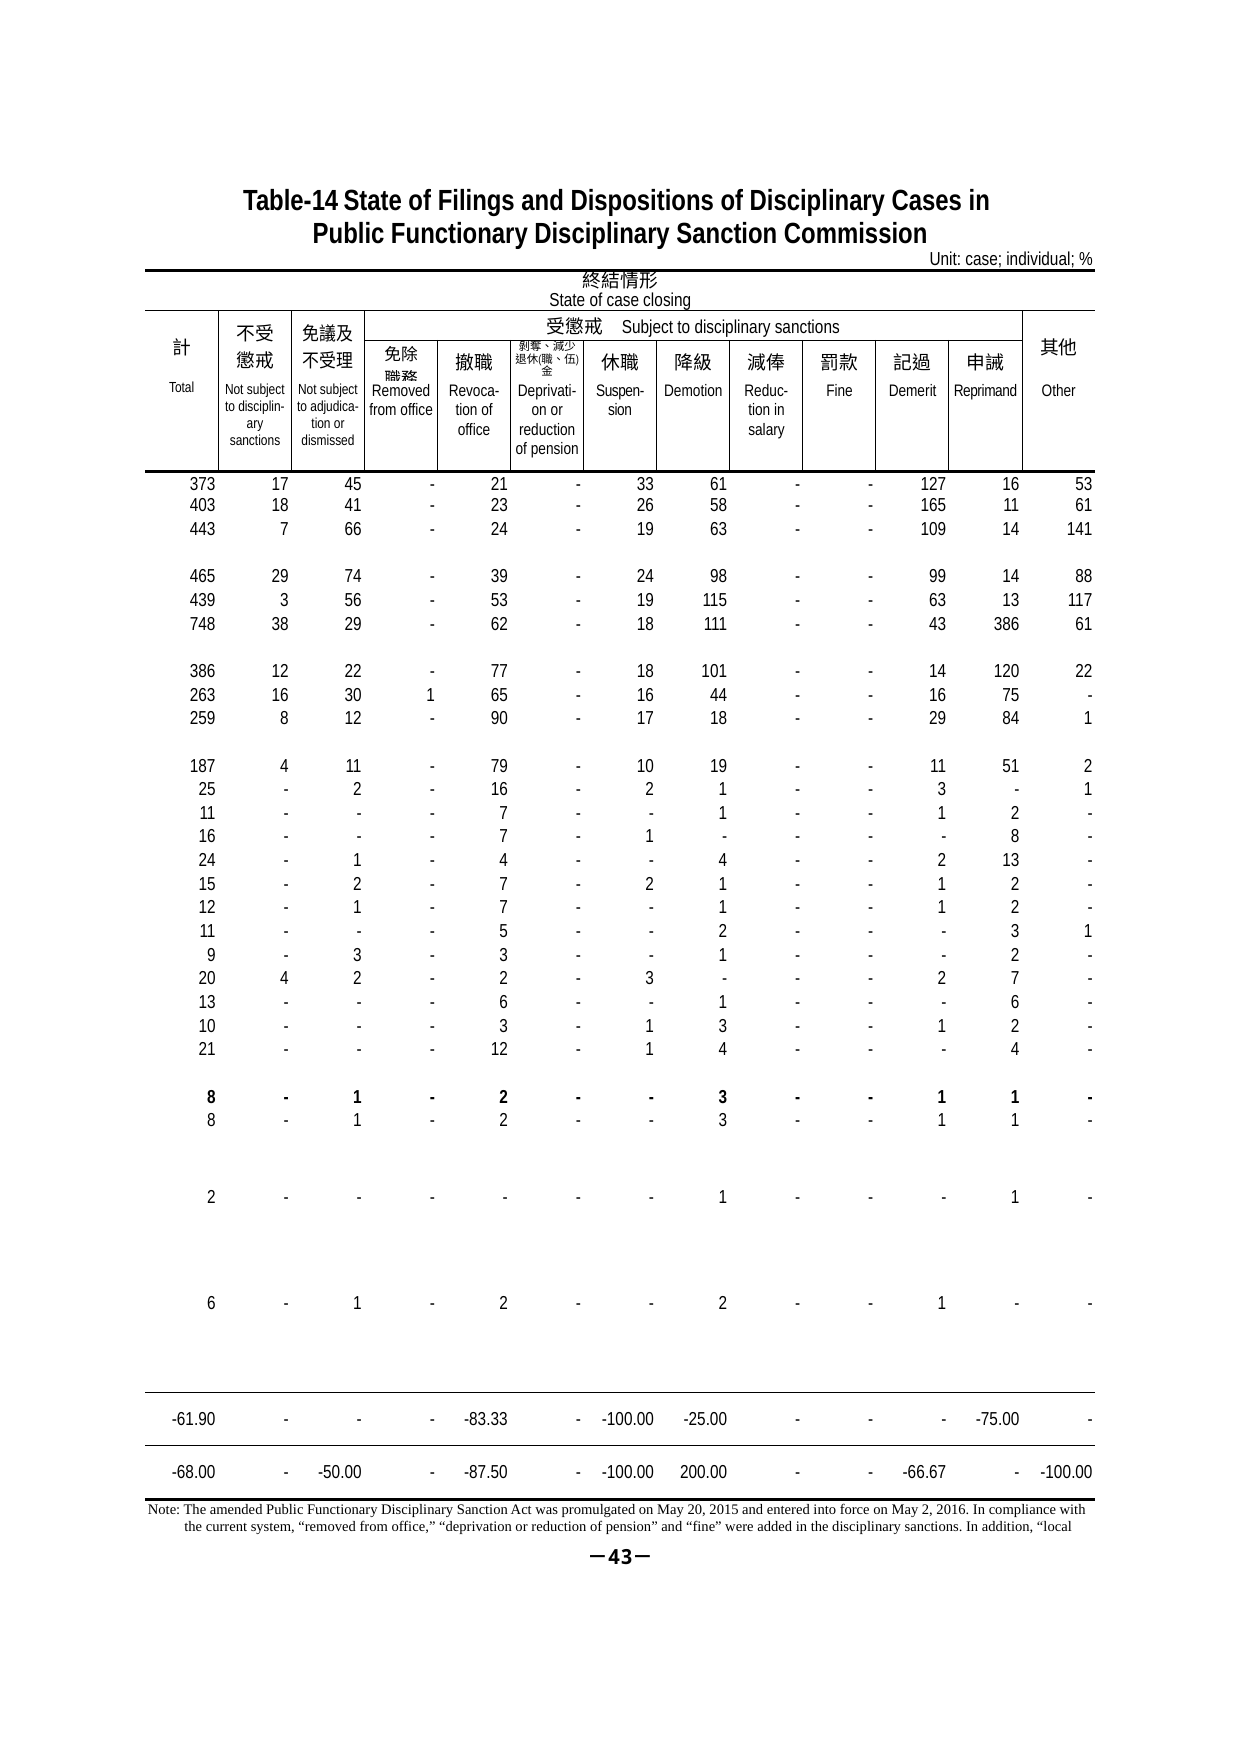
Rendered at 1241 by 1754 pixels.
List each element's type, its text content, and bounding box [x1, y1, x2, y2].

table_cell [949, 1061, 1022, 1084]
table_cell [803, 730, 876, 753]
table_cell 63 [657, 517, 730, 541]
table_cell 1 [876, 801, 949, 824]
table_cell 24 [584, 564, 657, 588]
table_cell 撤職 [438, 341, 510, 381]
table_cell - [876, 1179, 949, 1214]
table_cell - [364, 612, 437, 635]
table_cell [730, 730, 803, 753]
table_cell Demotion [657, 381, 729, 470]
table_cell - [876, 1393, 949, 1445]
table_cell [145, 730, 218, 753]
table_cell 200.00 [657, 1446, 730, 1498]
table_cell 29 [291, 612, 364, 635]
table_cell - [510, 895, 583, 919]
table_cell 18 [218, 493, 291, 517]
table_cell 1 [876, 895, 949, 919]
table_cell 5 [438, 919, 510, 943]
table_cell 4 [657, 1037, 730, 1061]
table_cell - [438, 1179, 510, 1214]
table_cell - [730, 990, 803, 1013]
table_cell - [291, 801, 364, 824]
table_cell [949, 730, 1022, 753]
table_cell 1 [1022, 777, 1095, 801]
table_cell 30 [291, 683, 364, 706]
table_cell - [510, 1108, 583, 1132]
table_cell [364, 730, 437, 753]
table_cell 8 [218, 706, 291, 730]
table_cell - [803, 777, 876, 801]
table_cell 29 [218, 564, 291, 588]
table_cell 386 [145, 659, 218, 682]
table_cell 13 [145, 990, 218, 1013]
table_cell [145, 1061, 218, 1084]
table_cell 77 [438, 659, 510, 682]
table_cell 22 [1022, 659, 1095, 682]
table_cell 1 [657, 801, 730, 824]
table_cell 17 [218, 473, 291, 493]
table_cell 79 [438, 754, 510, 777]
table_cell - [803, 848, 876, 872]
table_cell 10 [145, 1014, 218, 1037]
table_cell - [364, 872, 437, 895]
table_cell - [510, 588, 583, 612]
table_cell 1 [1022, 706, 1095, 730]
table_cell [291, 1132, 364, 1155]
table_cell - [510, 659, 583, 682]
table_cell [1022, 1061, 1095, 1084]
table_cell - [584, 1179, 657, 1214]
table_cell - [364, 1108, 437, 1132]
table_cell - [803, 683, 876, 706]
table_cell 2 [291, 966, 364, 990]
table_cell - [218, 1179, 291, 1214]
table_cell 19 [584, 588, 657, 612]
table_cell [364, 1061, 437, 1084]
table_cell - [803, 1446, 876, 1498]
table_cell - [803, 824, 876, 848]
table_cell 1 [657, 777, 730, 801]
table_cell 16 [145, 824, 218, 848]
table_cell 申誡 [949, 341, 1022, 381]
table_cell - [803, 1215, 876, 1392]
table_cell 減俸 [730, 341, 802, 381]
table_cell 18 [584, 659, 657, 682]
table_cell 23 [438, 493, 510, 517]
table_cell 2 [949, 801, 1022, 824]
table_cell - [510, 990, 583, 1013]
table_cell 11 [145, 919, 218, 943]
table_cell - [803, 473, 876, 493]
table_cell 1 [876, 1085, 949, 1108]
table_cell [438, 1132, 510, 1155]
table_cell - [291, 990, 364, 1013]
table_cell - [1022, 990, 1095, 1013]
table_cell - [1022, 1108, 1095, 1132]
table_cell - [1022, 943, 1095, 966]
table_cell [510, 1132, 583, 1155]
table_cell - [291, 1014, 364, 1037]
table_cell - [730, 872, 803, 895]
table_cell - [730, 1215, 803, 1392]
table_cell 117 [1022, 588, 1095, 612]
table_cell [730, 541, 803, 564]
table_cell [364, 1132, 437, 1155]
table_cell - [876, 824, 949, 848]
table_cell 1 [876, 1215, 949, 1392]
table_cell [218, 541, 291, 564]
table_cell 7 [438, 801, 510, 824]
table_cell - [1022, 801, 1095, 824]
table_cell - [291, 919, 364, 943]
table_cell - [657, 824, 730, 848]
table_cell - [803, 1108, 876, 1132]
table_cell - [364, 1037, 437, 1061]
table_cell - [364, 1215, 437, 1392]
table_cell - [510, 848, 583, 872]
table_cell 2 [876, 966, 949, 990]
table_cell - [218, 1085, 291, 1108]
table_cell 16 [584, 683, 657, 706]
table_cell 11 [876, 754, 949, 777]
table_cell Total [145, 381, 218, 470]
table_cell [291, 730, 364, 753]
table_cell - [364, 990, 437, 1013]
table_cell 20 [145, 966, 218, 990]
table_cell 165 [876, 493, 949, 517]
table_cell 4 [218, 966, 291, 990]
table_cell - [730, 895, 803, 919]
table_cell - [1022, 895, 1095, 919]
table_cell - [730, 1179, 803, 1214]
table_cell 51 [949, 754, 1022, 777]
table_cell - [510, 943, 583, 966]
table_cell - [949, 1446, 1022, 1498]
table_cell 141 [1022, 517, 1095, 541]
table_cell 免除 職務 [365, 341, 437, 381]
table_cell [584, 1132, 657, 1155]
table_cell 2 [1022, 754, 1095, 777]
table_cell - [803, 588, 876, 612]
table_cell - [803, 1393, 876, 1445]
table_cell - [291, 1179, 364, 1214]
table_cell 99 [876, 564, 949, 588]
table_cell - [510, 966, 583, 990]
table_cell [1022, 1132, 1095, 1155]
table_cell [657, 1155, 730, 1179]
table_cell - [803, 1014, 876, 1037]
table_cell [730, 1061, 803, 1084]
table_cell [876, 541, 949, 564]
table_cell 3 [291, 943, 364, 966]
table_cell 748 [145, 612, 218, 635]
table_cell 1 [291, 848, 364, 872]
table_cell 3 [657, 1085, 730, 1108]
text Public Functionary Disciplinary Sanction Commission [148, 217, 1092, 250]
table_cell 88 [1022, 564, 1095, 588]
table_cell 84 [949, 706, 1022, 730]
table_cell 12 [291, 706, 364, 730]
table_cell 3 [438, 943, 510, 966]
table_cell [949, 1132, 1022, 1155]
table_cell 8 [145, 1085, 218, 1108]
table_cell - [510, 1179, 583, 1214]
table_cell - [218, 1014, 291, 1037]
table_cell - [510, 1393, 583, 1445]
table_cell 3 [584, 966, 657, 990]
table_cell - [291, 824, 364, 848]
table_cell 1 [584, 824, 657, 848]
table_cell 43 [876, 612, 949, 635]
table_cell 1 [657, 872, 730, 895]
table_cell [364, 1155, 437, 1179]
table_cell 98 [657, 564, 730, 588]
table_cell 4 [438, 848, 510, 872]
table_cell 11 [145, 801, 218, 824]
table_cell [657, 541, 730, 564]
table_cell 1 [657, 895, 730, 919]
table_cell - [218, 943, 291, 966]
table_cell - [510, 1085, 583, 1108]
table_cell - [803, 493, 876, 517]
table_cell 1 [949, 1108, 1022, 1132]
table_cell 1 [291, 895, 364, 919]
table_cell [584, 635, 657, 659]
table_cell 1 [657, 990, 730, 1013]
table_cell 15 [145, 872, 218, 895]
table_cell 16 [438, 777, 510, 801]
table_cell [584, 730, 657, 753]
table_cell - [730, 1014, 803, 1037]
table_cell - [803, 659, 876, 682]
table_cell 53 [438, 588, 510, 612]
table_cell 6 [949, 990, 1022, 1013]
table_cell - [218, 1393, 291, 1445]
table_cell [510, 730, 583, 753]
table_cell - [218, 1037, 291, 1061]
table_cell - [584, 1108, 657, 1132]
table_cell Fine [803, 381, 875, 470]
table_cell 3 [949, 919, 1022, 943]
table_cell [584, 541, 657, 564]
table_cell 8 [949, 824, 1022, 848]
table_cell - [364, 659, 437, 682]
table_cell [510, 1155, 583, 1179]
table_cell - [510, 683, 583, 706]
table_cell 2 [291, 777, 364, 801]
table_cell - [510, 872, 583, 895]
table_cell [803, 541, 876, 564]
table_cell [876, 1155, 949, 1179]
table_cell 14 [949, 564, 1022, 588]
table_cell 1 [657, 943, 730, 966]
table_cell - [876, 919, 949, 943]
table_cell - [218, 919, 291, 943]
table_cell - [510, 1215, 583, 1392]
table_cell 39 [438, 564, 510, 588]
table_cell - [803, 1085, 876, 1108]
table_cell - [803, 966, 876, 990]
table_cell - [364, 1085, 437, 1108]
table_cell - [218, 990, 291, 1013]
table_cell [218, 730, 291, 753]
table_cell - [510, 706, 583, 730]
table_cell 18 [657, 706, 730, 730]
table_cell - [876, 943, 949, 966]
table_cell 免議及不受理 [292, 311, 364, 381]
table_cell - [803, 517, 876, 541]
table_cell [949, 541, 1022, 564]
table_cell 465 [145, 564, 218, 588]
table_cell 443 [145, 517, 218, 541]
table_cell 403 [145, 493, 218, 517]
table_cell [730, 1132, 803, 1155]
table_cell 不受 懲戒 [219, 311, 291, 381]
table_cell 386 [949, 612, 1022, 635]
table_cell -100.00 [584, 1393, 657, 1445]
table_cell [876, 635, 949, 659]
table_cell 101 [657, 659, 730, 682]
table_cell [657, 1061, 730, 1084]
table_cell - [510, 777, 583, 801]
table_cell 9 [145, 943, 218, 966]
table_cell Reprimand [949, 381, 1022, 470]
table_cell - [364, 1179, 437, 1214]
table_cell - [364, 943, 437, 966]
table_cell - [218, 872, 291, 895]
table_cell - [803, 919, 876, 943]
table_cell - [803, 872, 876, 895]
table_cell [657, 730, 730, 753]
table_cell 11 [291, 754, 364, 777]
table_cell [438, 541, 510, 564]
table_cell - [364, 588, 437, 612]
table_cell - [730, 824, 803, 848]
table_cell - [584, 943, 657, 966]
table_cell 62 [438, 612, 510, 635]
table_header 終結情形 State of case closing [145, 272, 1095, 310]
table_cell 33 [584, 473, 657, 493]
table_cell -100.00 [584, 1446, 657, 1498]
table_cell - [730, 801, 803, 824]
table_cell [438, 730, 510, 753]
table_cell 1 [364, 683, 437, 706]
table_cell [438, 1061, 510, 1084]
table_cell -61.90 [145, 1393, 218, 1445]
table_cell - [730, 706, 803, 730]
table_cell 10 [584, 754, 657, 777]
table_cell 降級 [657, 341, 729, 381]
table_cell 63 [876, 588, 949, 612]
table_cell 7 [218, 517, 291, 541]
table_cell - [730, 659, 803, 682]
table_cell 127 [876, 473, 949, 493]
table_cell - [584, 1085, 657, 1108]
table_cell 259 [145, 706, 218, 730]
table_cell 45 [291, 473, 364, 493]
table_cell [364, 541, 437, 564]
table_cell 90 [438, 706, 510, 730]
table_cell [876, 1132, 949, 1155]
table_cell 2 [584, 777, 657, 801]
table_cell - [730, 848, 803, 872]
table_cell 61 [1022, 612, 1095, 635]
table_cell [364, 635, 437, 659]
table_cell [657, 635, 730, 659]
table_cell 115 [657, 588, 730, 612]
table_cell 74 [291, 564, 364, 588]
table_cell - [364, 919, 437, 943]
table_cell 24 [145, 848, 218, 872]
table_cell - [510, 1014, 583, 1037]
table_cell 13 [949, 848, 1022, 872]
table_cell 其他 [1023, 311, 1095, 381]
table_cell 1 [876, 1014, 949, 1037]
table_cell 剝奪、減少退休(職、伍) 金 [511, 341, 583, 381]
table_cell 記過 [876, 341, 948, 381]
table_cell 1 [291, 1108, 364, 1132]
table_cell - [730, 493, 803, 517]
table_cell - [364, 895, 437, 919]
table_cell 休職 [584, 341, 656, 381]
table_cell Removed from office [365, 381, 437, 470]
table_cell -25.00 [657, 1393, 730, 1445]
table_cell - [218, 1108, 291, 1132]
table_cell - [730, 943, 803, 966]
table_cell 2 [438, 1085, 510, 1108]
table_cell 1 [291, 1085, 364, 1108]
table_cell 1 [949, 1085, 1022, 1108]
table_cell 2 [584, 872, 657, 895]
table_cell 2 [438, 966, 510, 990]
table_cell - [730, 1446, 803, 1498]
table_cell 14 [949, 517, 1022, 541]
table_cell - [218, 895, 291, 919]
table_cell 2 [438, 1215, 510, 1392]
table_cell Revoca- tion of office [438, 381, 510, 470]
table_cell Suspen- sion [584, 381, 656, 470]
table_cell 2 [876, 848, 949, 872]
table_cell - [584, 895, 657, 919]
table_cell 7 [949, 966, 1022, 990]
table_cell [657, 1132, 730, 1155]
table_cell [803, 1061, 876, 1084]
table_cell - [1022, 848, 1095, 872]
table_cell 44 [657, 683, 730, 706]
table_cell - [218, 848, 291, 872]
table_cell [438, 1155, 510, 1179]
table_cell 2 [949, 895, 1022, 919]
table_cell 21 [145, 1037, 218, 1061]
table_cell - [364, 473, 437, 493]
table_cell - [1022, 1085, 1095, 1108]
table_cell [1022, 1155, 1095, 1179]
table_cell - [510, 754, 583, 777]
table_cell - [803, 1179, 876, 1214]
text Unit: case; individual; % [148, 250, 1092, 269]
table_cell 3 [657, 1014, 730, 1037]
table_cell - [803, 895, 876, 919]
table_cell [584, 1155, 657, 1179]
table_cell 263 [145, 683, 218, 706]
table_cell - [510, 801, 583, 824]
table_cell 計 [145, 311, 218, 381]
table_cell - [364, 1014, 437, 1037]
table_cell [803, 1132, 876, 1155]
table_cell [218, 1061, 291, 1084]
table_cell 6 [438, 990, 510, 1013]
table_cell 2 [949, 1014, 1022, 1037]
table_cell - [364, 1446, 437, 1498]
table_cell 75 [949, 683, 1022, 706]
table_cell - [1022, 1393, 1095, 1445]
table_cell 2 [145, 1179, 218, 1214]
table_cell - [1022, 872, 1095, 895]
table_cell - [1022, 1215, 1095, 1392]
table_cell 3 [657, 1108, 730, 1132]
table_cell - [730, 564, 803, 588]
table_cell Demerit [876, 381, 948, 470]
table_cell 1 [876, 1108, 949, 1132]
table_cell - [584, 990, 657, 1013]
table_cell 111 [657, 612, 730, 635]
table_cell - [730, 966, 803, 990]
table_cell - [218, 824, 291, 848]
table_cell - [364, 706, 437, 730]
table_cell - [364, 777, 437, 801]
table_cell - [803, 943, 876, 966]
table_cell 18 [584, 612, 657, 635]
table_cell - [1022, 824, 1095, 848]
table_cell - [730, 1108, 803, 1132]
table_cell - [218, 1446, 291, 1498]
table_cell - [510, 1037, 583, 1061]
table_cell 2 [949, 872, 1022, 895]
table_cell 3 [876, 777, 949, 801]
table_cell - [1022, 683, 1095, 706]
table_cell 53 [1022, 473, 1095, 493]
table_cell 罰款 [803, 341, 875, 381]
table_cell - [584, 848, 657, 872]
table_cell - [730, 517, 803, 541]
table_cell 12 [438, 1037, 510, 1061]
table_cell - [510, 612, 583, 635]
table_cell - [949, 1215, 1022, 1392]
table_cell - [1022, 1037, 1095, 1061]
table_cell 3 [438, 1014, 510, 1037]
table_cell [730, 635, 803, 659]
table_cell Other [1023, 381, 1095, 470]
table_cell - [876, 1037, 949, 1061]
table_cell 8 [145, 1108, 218, 1132]
table_cell 120 [949, 659, 1022, 682]
table_cell [145, 1155, 218, 1179]
table_cell [510, 1061, 583, 1084]
table_cell 58 [657, 493, 730, 517]
table_cell - [364, 754, 437, 777]
table_cell - [510, 564, 583, 588]
table_cell - [364, 824, 437, 848]
table_cell - [510, 1446, 583, 1498]
table_cell - [730, 588, 803, 612]
table_cell [803, 1155, 876, 1179]
table_cell -87.50 [438, 1446, 510, 1498]
table_cell [1022, 730, 1095, 753]
table_cell [510, 635, 583, 659]
table_cell - [657, 966, 730, 990]
table_cell [876, 1061, 949, 1084]
table_cell [218, 1155, 291, 1179]
table_cell 22 [291, 659, 364, 682]
table_cell 1 [1022, 919, 1095, 943]
table_cell - [218, 801, 291, 824]
table_cell [803, 635, 876, 659]
table_cell - [730, 473, 803, 493]
table_cell [438, 635, 510, 659]
table_cell 2 [657, 919, 730, 943]
table_cell - [803, 612, 876, 635]
table_cell - [1022, 1014, 1095, 1037]
table_cell 3 [218, 588, 291, 612]
table_cell 16 [218, 683, 291, 706]
table_cell -50.00 [291, 1446, 364, 1498]
table_cell - [364, 801, 437, 824]
table_cell 38 [218, 612, 291, 635]
table_cell 61 [657, 473, 730, 493]
table_cell [291, 541, 364, 564]
table_cell [218, 1132, 291, 1155]
table_cell 7 [438, 872, 510, 895]
table_cell 187 [145, 754, 218, 777]
table_cell - [218, 777, 291, 801]
table_cell -75.00 [949, 1393, 1022, 1445]
table_cell 41 [291, 493, 364, 517]
table_cell [1022, 541, 1095, 564]
table_cell 2 [949, 943, 1022, 966]
table_cell 受懲戒 Subject to disciplinary sanctions [365, 311, 1022, 340]
table_cell - [730, 777, 803, 801]
table_cell - [949, 777, 1022, 801]
table_cell 29 [876, 706, 949, 730]
table_cell 1 [291, 1215, 364, 1392]
table_cell [145, 1132, 218, 1155]
table_cell 7 [438, 895, 510, 919]
table_cell [1022, 635, 1095, 659]
table_cell - [510, 517, 583, 541]
table_cell - [730, 919, 803, 943]
table_cell 1 [584, 1037, 657, 1061]
table_cell - [730, 683, 803, 706]
table_cell - [803, 801, 876, 824]
table_cell [949, 635, 1022, 659]
table_cell - [364, 848, 437, 872]
table_cell -100.00 [1022, 1446, 1095, 1498]
table_cell 19 [584, 517, 657, 541]
table_cell 1 [949, 1179, 1022, 1214]
text Table-14 State of Filings and Dispositions of Disciplinary Cases in [148, 183, 1092, 217]
table_cell - [803, 754, 876, 777]
table_cell [291, 1155, 364, 1179]
table_cell - [364, 517, 437, 541]
table_cell - [803, 990, 876, 1013]
table_cell 25 [145, 777, 218, 801]
table_cell - [291, 1393, 364, 1445]
table_cell 12 [145, 895, 218, 919]
table_cell - [584, 1215, 657, 1392]
table_cell - [510, 919, 583, 943]
table_cell 7 [438, 824, 510, 848]
table_cell 2 [291, 872, 364, 895]
table_cell - [730, 754, 803, 777]
table_cell -68.00 [145, 1446, 218, 1498]
table_cell 1 [584, 1014, 657, 1037]
table_cell - [510, 493, 583, 517]
table_cell 4 [218, 754, 291, 777]
table_cell 2 [657, 1215, 730, 1392]
table_cell - [291, 1037, 364, 1061]
table_cell - [730, 1393, 803, 1445]
table_cell 4 [657, 848, 730, 872]
table_cell - [584, 801, 657, 824]
table_cell [730, 1155, 803, 1179]
table_cell 6 [145, 1215, 218, 1392]
table_cell - [730, 1085, 803, 1108]
table_cell 16 [876, 683, 949, 706]
table_cell - [218, 1215, 291, 1392]
table_cell [145, 541, 218, 564]
table_cell 21 [438, 473, 510, 493]
table_cell - [730, 612, 803, 635]
table_cell 109 [876, 517, 949, 541]
table_cell - [364, 493, 437, 517]
table_cell [876, 730, 949, 753]
table_cell - [364, 1393, 437, 1445]
table_cell - [510, 473, 583, 493]
table_cell Not subject to adjudica- tion or dismissed [292, 381, 364, 470]
text Note: The amended Public Functionary Disciplinary Sanction Act was promulgated on May 20, 2015 and entered into force on May 2, 2016. In compliance with the current system, “removed from office,” “deprivation or reduction of pension” and “fine” were added in the disciplinary sanctions. In addition, “local [148, 1501, 1092, 1534]
table_cell 4 [949, 1037, 1022, 1061]
table_cell Deprivati- on or reduction of pension [511, 381, 583, 470]
table_cell 19 [657, 754, 730, 777]
table_cell 373 [145, 473, 218, 493]
table_cell - [1022, 966, 1095, 990]
table_cell - [1022, 1179, 1095, 1214]
table_cell 1 [876, 872, 949, 895]
table_cell 61 [1022, 493, 1095, 517]
table_cell 1 [657, 1179, 730, 1214]
table_cell Not subject to disciplin- ary sanctions [219, 381, 291, 470]
table_cell - [510, 824, 583, 848]
table_cell 12 [218, 659, 291, 682]
table_cell 66 [291, 517, 364, 541]
table_cell 56 [291, 588, 364, 612]
table_cell [584, 1061, 657, 1084]
table_cell - [803, 1037, 876, 1061]
table_cell - [364, 966, 437, 990]
table_cell [510, 541, 583, 564]
table_cell -83.33 [438, 1393, 510, 1445]
table_cell - [364, 564, 437, 588]
table_cell - [584, 919, 657, 943]
table_cell 14 [876, 659, 949, 682]
table_cell [291, 635, 364, 659]
table_cell [218, 635, 291, 659]
table_cell 24 [438, 517, 510, 541]
table_cell 13 [949, 588, 1022, 612]
table_cell 11 [949, 493, 1022, 517]
table_cell - [803, 706, 876, 730]
table_cell [291, 1061, 364, 1084]
table_cell 17 [584, 706, 657, 730]
table_cell 439 [145, 588, 218, 612]
table_cell - [803, 564, 876, 588]
table_cell -66.67 [876, 1446, 949, 1498]
table_cell [145, 635, 218, 659]
table_cell Reduc- tion in salary [730, 381, 802, 470]
table_cell - [876, 990, 949, 1013]
table_cell 2 [438, 1108, 510, 1132]
table_cell [949, 1155, 1022, 1179]
table_cell 16 [949, 473, 1022, 493]
table_cell - [730, 1037, 803, 1061]
table_cell 26 [584, 493, 657, 517]
table_cell 65 [438, 683, 510, 706]
